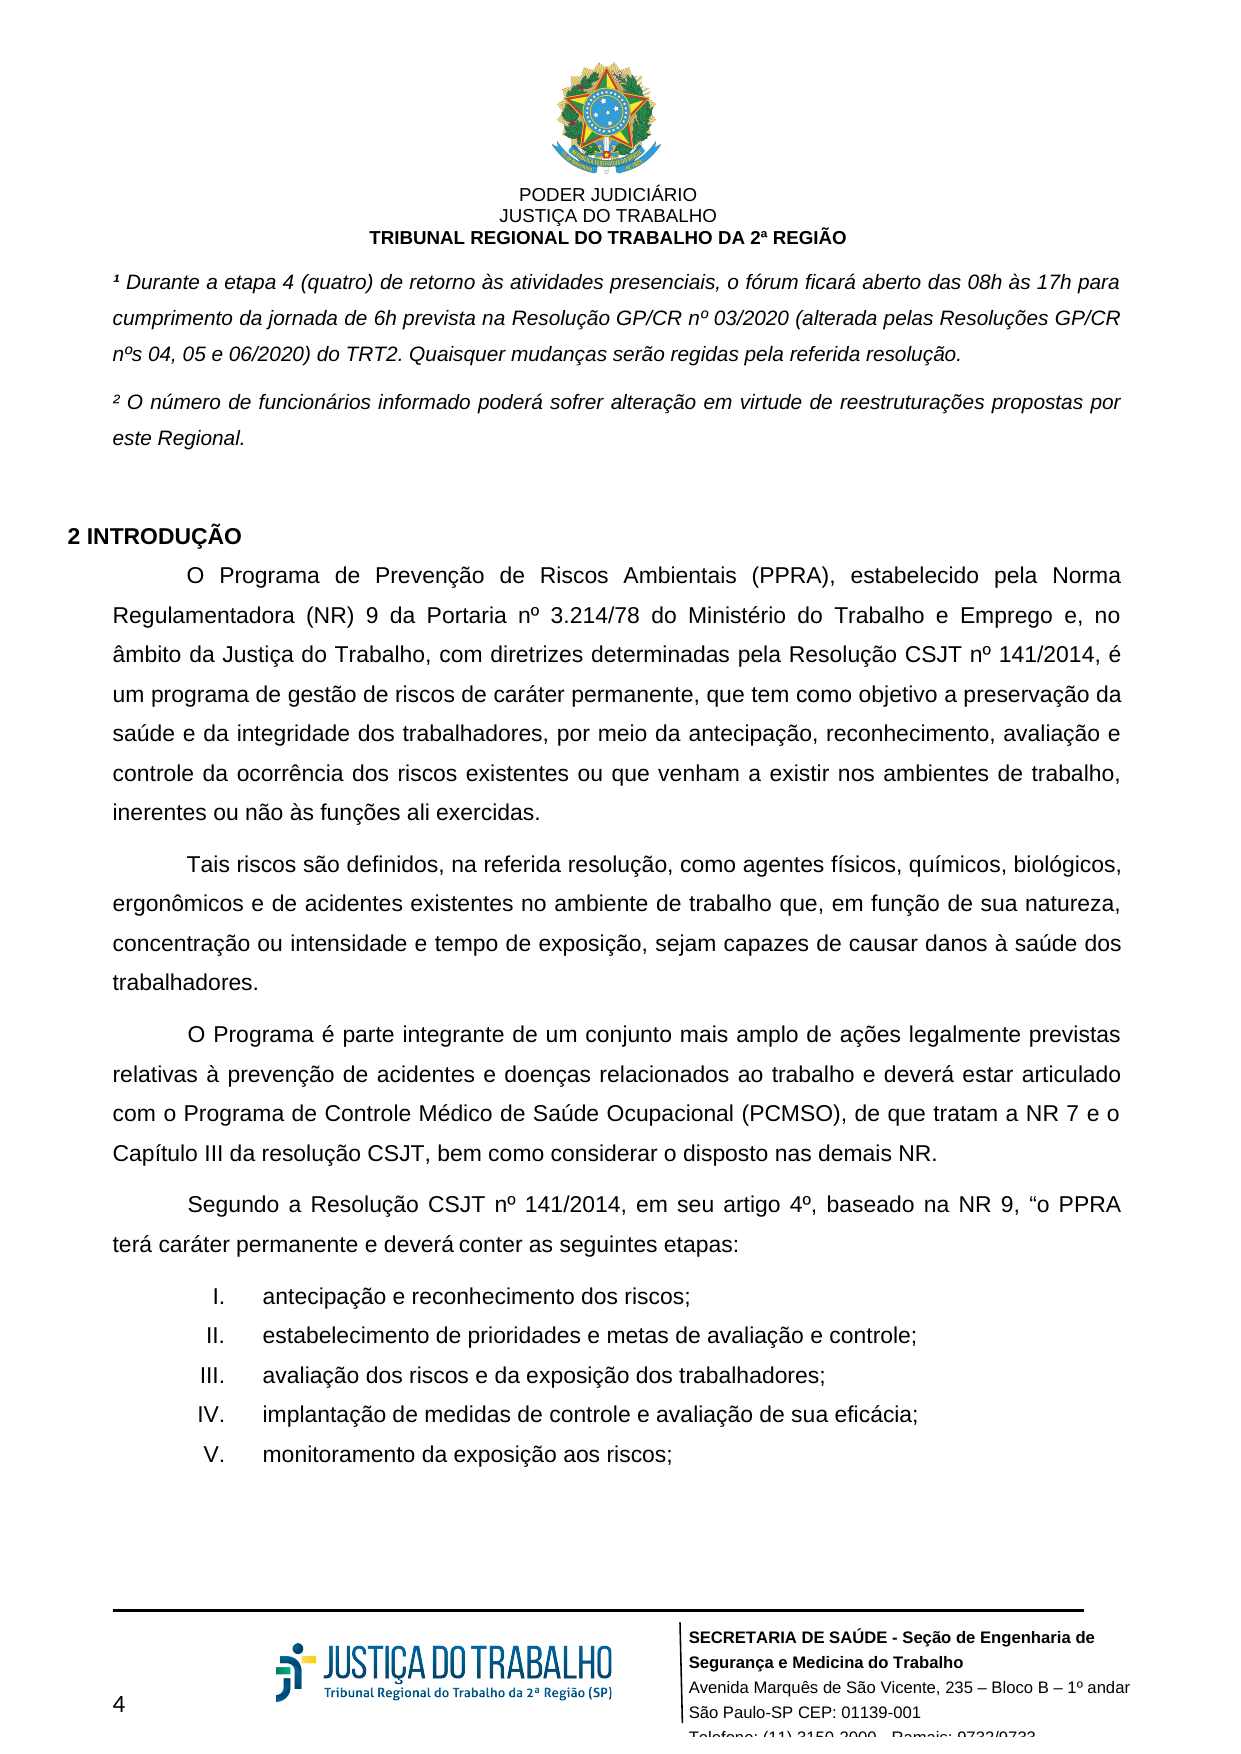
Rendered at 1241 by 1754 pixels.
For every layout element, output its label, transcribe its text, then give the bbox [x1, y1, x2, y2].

subtitle 2 INTRODUÇÃO [67, 523, 1122, 549]
text ² O número de funcionários informado poderá sofrer alteração em virtude de reestruturações propostas por este Regional. [112, 390, 1122, 450]
text Segundo a Resolução CSJT nº 141/2014, em seu artigo 4º, baseado na NR 9, “o PPRA terá caráter permanente e deverá conter as seguintes etapas: [112, 1191, 1122, 1257]
list avaliação dos riscos e da exposição dos trabalhadores; [225, 1362, 1122, 1388]
list monitoramento da exposição aos riscos; [225, 1441, 1122, 1467]
text ¹ Durante a etapa 4 (quatro) de retorno às atividades presenciais, o fórum ficará aberto das 08h às 17h para cumprimento da jornada de 6h prevista na Resolução GP/CR nº 03/2020 (alterada pelas Resoluções GP/CR nºs 04, 05 e 06/2020) do TRT2. Quaisquer mudanças serão regidas pela referida resolução. [112, 270, 1122, 366]
text O Programa é parte integrante de um conjunto mais amplo de ações legalmente previstas relativas à prevenção de acidentes e doenças relacionados ao trabalho e deverá estar articulado com o Programa de Controle Médico de Saúde Ocupacional (PCMSO), de que tratam a NR 7 e o Capítulo III da resolução CSJT, bem como considerar o disposto nas demais NR. [112, 1021, 1122, 1166]
text O Programa de Prevenção de Riscos Ambientais (PPRA), estabelecido pela Norma Regulamentadora (NR) 9 da Portaria nº 3.214/78 do Ministério do Trabalho e Emprego e, no âmbito da Justiça do Trabalho, com diretrizes determinadas pela Resolução CSJT nº 141/2014, é um programa de gestão de riscos de caráter permanente, que tem como objetivo a preservação da saúde e da integridade dos trabalhadores, por meio da antecipação, reconhecimento, avaliação e controle da ocorrência dos riscos existentes ou que venham a existir nos ambientes de trabalho, inerentes ou não às funções ali exercidas. [112, 562, 1122, 825]
list antecipação e reconhecimento dos riscos; [225, 1283, 1122, 1309]
picture [276, 1643, 612, 1702]
list estabelecimento de prioridades e metas de avaliação e controle; [225, 1322, 1122, 1349]
picture [551, 62, 662, 174]
list implantação de medidas de controle e avaliação de sua eficácia; [225, 1401, 1122, 1428]
text Tais riscos são definidos, na referida resolução, como agentes físicos, químicos, biológicos, ergonômicos e de acidentes existentes no ambiente de trabalho que, em função de sua natureza, concentração ou intensidade e tempo de exposição, sejam capazes de causar danos à saúde dos trabalhadores. [112, 851, 1122, 996]
